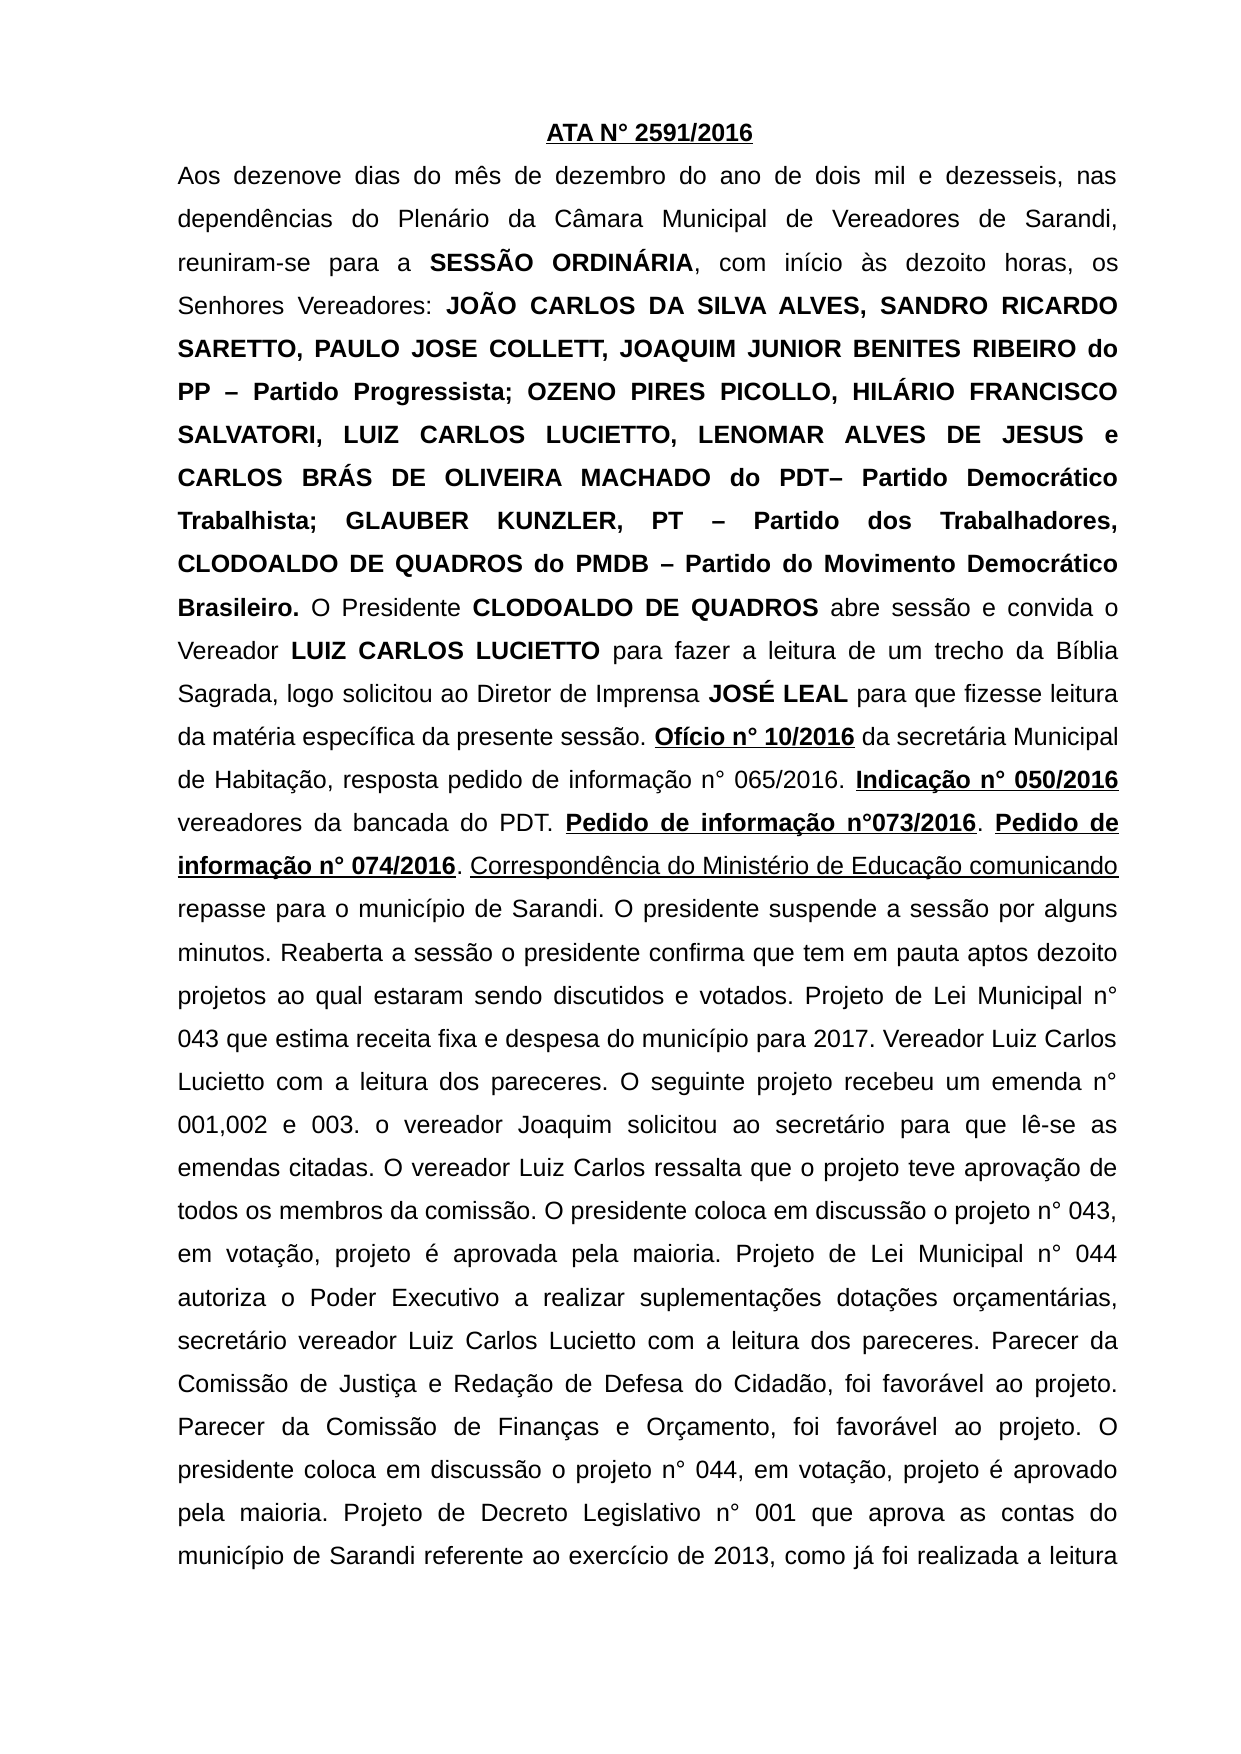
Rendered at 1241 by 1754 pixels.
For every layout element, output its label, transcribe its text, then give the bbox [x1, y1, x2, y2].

text Aos dezenove dias do mês de dezembro do ano de dois mil e dezesseis, nas dependências do Plenário da Câmara Municipal de Vereadores de Sarandi, reuniram-se para a SESSÃO ORDINÁRIA, com início às dezoito horas, os Senhores Vereadores: JOÃO CARLOS DA SILVA ALVES, SANDRO RICARDO SARETTO, PAULO JOSE COLLETT, JOAQUIM JUNIOR BENITES RIBEIRO do PP – Partido Progressista; OZENO PIRES PICOLLO, HILÁRIO FRANCISCO SALVATORI, LUIZ CARLOS LUCIETTO, LENOMAR ALVES DE JESUS e CARLOS BRÁS DE OLIVEIRA MACHADO do PDT– Partido Democrático Trabalhista; GLAUBER KUNZLER, PT – Partido dos Trabalhadores, CLODOALDO DE QUADROS do PMDB – Partido do Movimento Democrático Brasileiro. O Presidente CLODOALDO DE QUADROS abre sessão e convida o Vereador LUIZ CARLOS LUCIETTO para fazer a leitura de um trecho da Bíblia Sagrada, logo solicitou ao Diretor de Imprensa JOSÉ LEAL para que fizesse leitura da matéria específica da presente sessão. Ofício n° 10/2016 da secretária Municipal de Habitação, resposta pedido de informação n° 065/2016. Indicação n° 050/2016 vereadores da bancada do PDT. Pedido de informação n°073/2016. Pedido de informação n° 074/2016. Correspondência do Ministério de Educação comunicando repasse para o município de Sarandi. O presidente suspende a sessão por alguns minutos. Reaberta a sessão o presidente confirma que tem em pauta aptos dezoito projetos ao qual estaram sendo discutidos e votados. Projeto de Lei Municipal n° 043 que estima receita fixa e despesa do município para 2017. Vereador Luiz Carlos Lucietto com a leitura dos pareceres. O seguinte projeto recebeu um emenda n° 001,002 e 003. o vereador Joaquim solicitou ao secretário para que lê-se as emendas citadas. O vereador Luiz Carlos ressalta que o projeto teve aprovação de todos os membros da comissão. O presidente coloca em discussão o projeto n° 043, em votação, projeto é aprovada pela maioria. Projeto de Lei Municipal n° 044 autoriza o Poder Executivo a realizar suplementações dotações orçamentárias, secretário vereador Luiz Carlos Lucietto com a leitura dos pareceres. Parecer da Comissão de Justiça e Redação de Defesa do Cidadão, foi favorável ao projeto. Parecer da Comissão de Finanças e Orçamento, foi favorável ao projeto. O presidente coloca em discussão o projeto n° 044, em votação, projeto é aprovado pela maioria. Projeto de Decreto Legislativo n° 001 que aprova as contas do município de Sarandi referente ao exercício de 2013, como já foi realizada a leitura [177, 161, 1119, 1570]
text ATA N° 2591/2016 [177, 118, 1122, 147]
